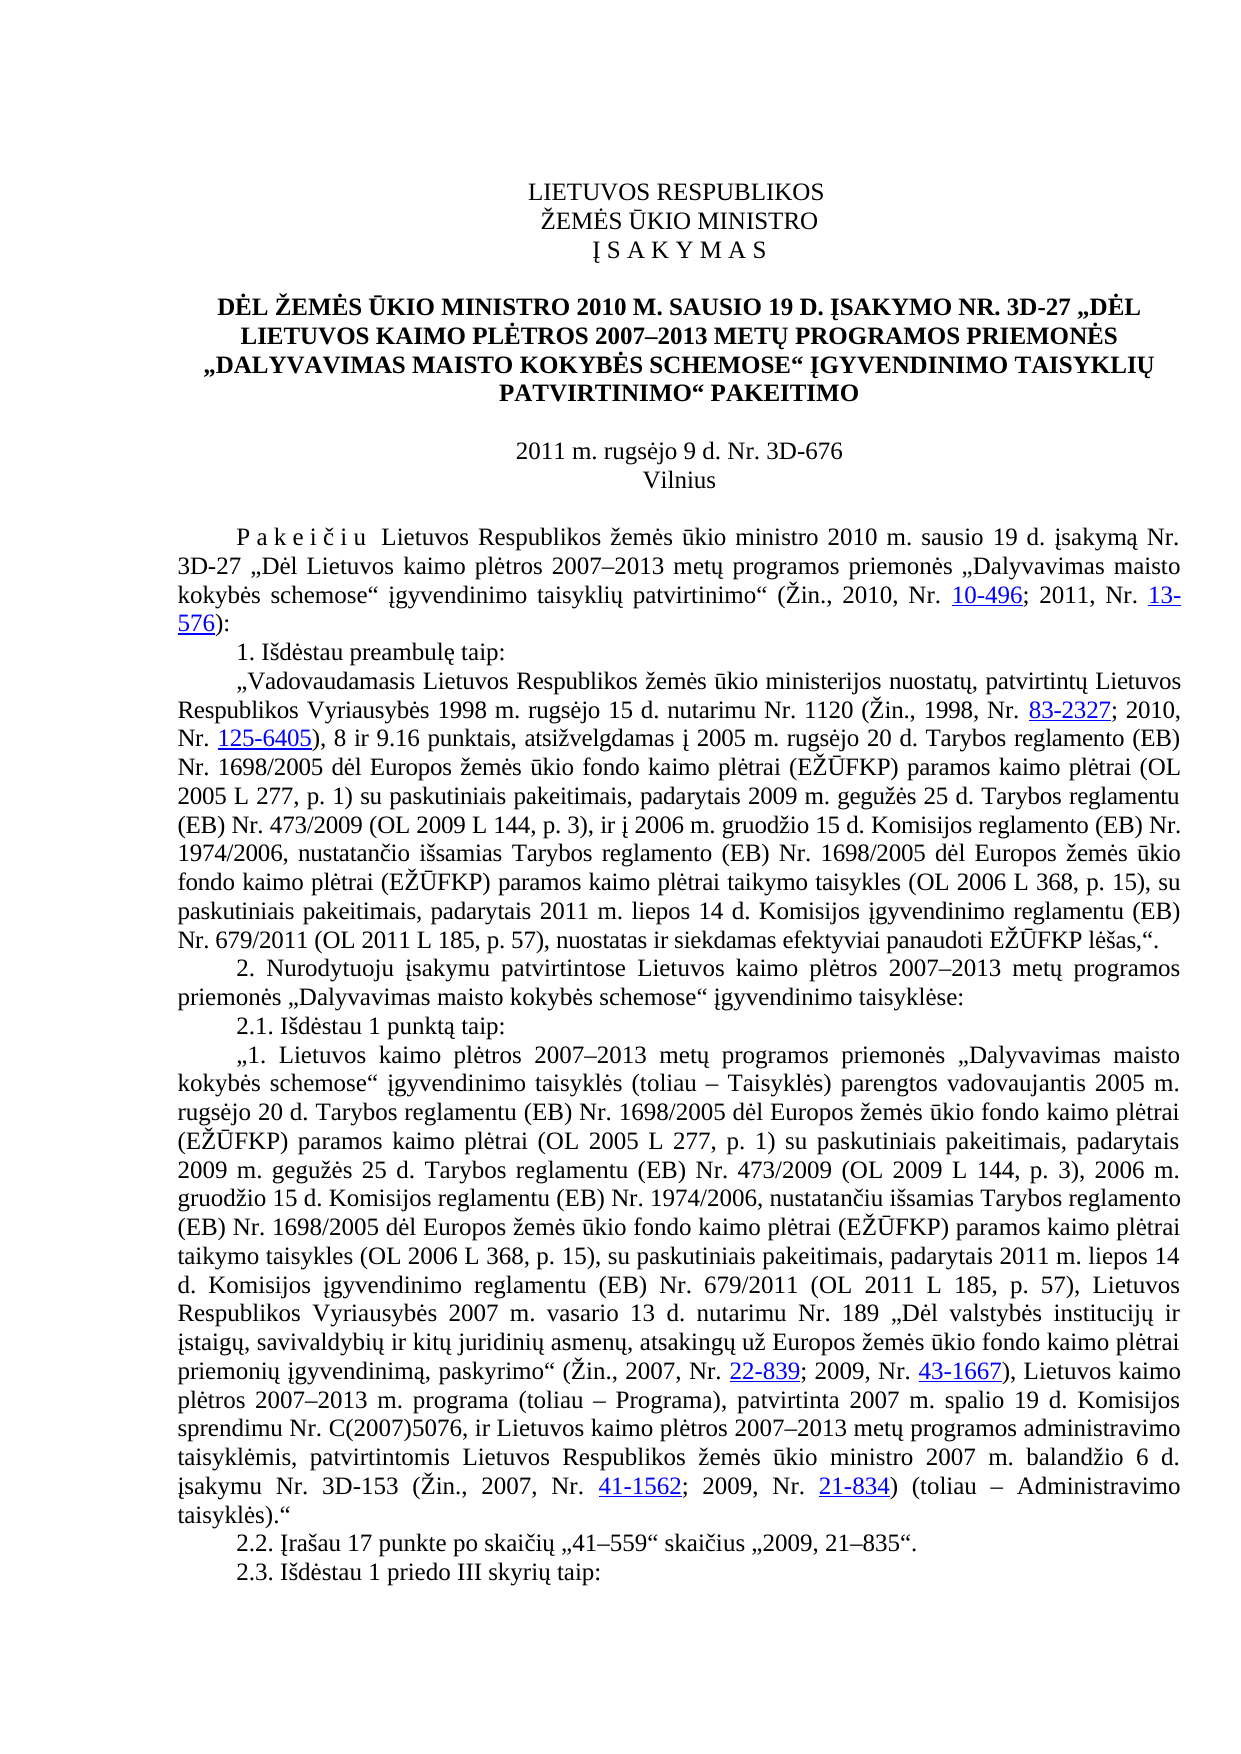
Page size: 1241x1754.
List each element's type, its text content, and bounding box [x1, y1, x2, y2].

text Dėl žemės ūkio ministro 2010 m. sausio 19 d. įsakymo Nr. 3D-27 „Dėl lietuvos kaimo plėtros 2007–2013 metų programos priemonės „Dalyvavimas maisto kokybės schemose“ įgyvendinimo taisyklių patvirtinimo“ pakeitimo [177, 292, 1181, 407]
text „1. Lietuvos kaimo plėtros 2007–2013 metų programos priemonės „Dalyvavimas maisto kokybės schemose“ įgyvendinimo taisyklės (toliau – Taisyklės) parengtos vadovaujantis 2005 m. rugsėjo 20 d. Tarybos reglamentu (EB) Nr. 1698/2005 dėl Europos žemės ūkio fondo kaimo plėtrai (EŽŪFKP) paramos kaimo plėtrai (OL 2005 L 277, p. 1) su paskutiniais pakeitimais, padarytais 2009 m. gegužės 25 d. Tarybos reglamentu (EB) Nr. 473/2009 (OL 2009 L 144, p. 3), 2006 m. gruodžio 15 d. Komisijos reglamentu (EB) Nr. 1974/2006, nustatančiu išsamias Tarybos reglamento (EB) Nr. 1698/2005 dėl Europos žemės ūkio fondo kaimo plėtrai (EŽŪFKP) paramos kaimo plėtrai taikymo taisykles (OL 2006 L 368, p. 15), su paskutiniais pakeitimais, padarytais 2011 m. liepos 14 d. Komisijos įgyvendinimo reglamentu (EB) Nr. 679/2011 (OL 2011 L 185, p. 57), Lietuvos Respublikos Vyriausybės 2007 m. vasario 13 d. nutarimu Nr. 189 „Dėl valstybės institucijų ir įstaigų, savivaldybių ir kitų juridinių asmenų, atsakingų už Europos žemės ūkio fondo kaimo plėtrai priemonių įgyvendinimą, paskyrimo“ (Žin., 2007, Nr. 22-839; 2009, Nr. 43-1667), Lietuvos kaimo plėtros 2007–2013 m. programa (toliau – Programa), patvirtinta 2007 m. spalio 19 d. Komisijos sprendimu Nr. C(2007)5076, ir Lietuvos kaimo plėtros 2007–2013 metų programos administravimo taisyklėmis, patvirtintomis Lietuvos Respublikos žemės ūkio ministro 2007 m. balandžio 6 d. įsakymu Nr. 3D-153 (Žin., 2007, Nr. 41-1562; 2009, Nr. 21-834) (toliau – Administravimo taisyklės).“ [177, 1040, 1181, 1528]
text 2.3. Išdėstau 1 priedo III skyrių taip: [177, 1557, 1181, 1586]
text ŽEMĖS ŪKIO MINISTRO [177, 206, 1181, 235]
text 2.1. Išdėstau 1 punktą taip: [177, 1011, 1181, 1040]
text Pakeičiu Lietuvos Respublikos žemės ūkio ministro 2010 m. sausio 19 d. įsakymą Nr. 3D-27 „Dėl Lietuvos kaimo plėtros 2007–2013 metų programos priemonės „Dalyvavimas maisto kokybės schemose“ įgyvendinimo taisyklių patvirtinimo“ (Žin., 2010, Nr. 10-496; 2011, Nr. 13-576): [177, 522, 1181, 637]
text 1. Išdėstau preambulę taip: [177, 637, 1181, 666]
text 2.2. Įrašau 17 punkte po skaičių „41–559“ skaičius „2009, 21–835“. [177, 1528, 1181, 1557]
text Vilnius [177, 465, 1181, 493]
text 2011 m. rugsėjo 9 d. Nr. 3D-676 [177, 436, 1181, 465]
text 2. Nurodytuoju įsakymu patvirtintose Lietuvos kaimo plėtros 2007–2013 metų programos priemonės „Dalyvavimas maisto kokybės schemose“ įgyvendinimo taisyklėse: [177, 953, 1181, 1011]
text LIETUVOS RESPUBLIKOS [177, 177, 1181, 206]
text „Vadovaudamasis Lietuvos Respublikos žemės ūkio ministerijos nuostatų, patvirtintų Lietuvos Respublikos Vyriausybės 1998 m. rugsėjo 15 d. nutarimu Nr. 1120 (Žin., 1998, Nr. 83-2327; 2010, Nr. 125-6405), 8 ir 9.16 punktais, atsižvelgdamas į 2005 m. rugsėjo 20 d. Tarybos reglamento (EB) Nr. 1698/2005 dėl Europos žemės ūkio fondo kaimo plėtrai (EŽŪFKP) paramos kaimo plėtrai (OL 2005 L 277, p. 1) su paskutiniais pakeitimais, padarytais 2009 m. gegužės 25 d. Tarybos reglamentu (EB) Nr. 473/2009 (OL 2009 L 144, p. 3), ir į 2006 m. gruodžio 15 d. Komisijos reglamento (EB) Nr. 1974/2006, nustatančio išsamias Tarybos reglamento (EB) Nr. 1698/2005 dėl Europos žemės ūkio fondo kaimo plėtrai (EŽŪFKP) paramos kaimo plėtrai taikymo taisykles (OL 2006 L 368, p. 15), su paskutiniais pakeitimais, padarytais 2011 m. liepos 14 d. Komisijos įgyvendinimo reglamentu (EB) Nr. 679/2011 (OL 2011 L 185, p. 57), nuostatas ir siekdamas efektyviai panaudoti EŽŪFKP lėšas,“. [177, 666, 1181, 953]
text ĮSAKYMAS [177, 235, 1181, 263]
